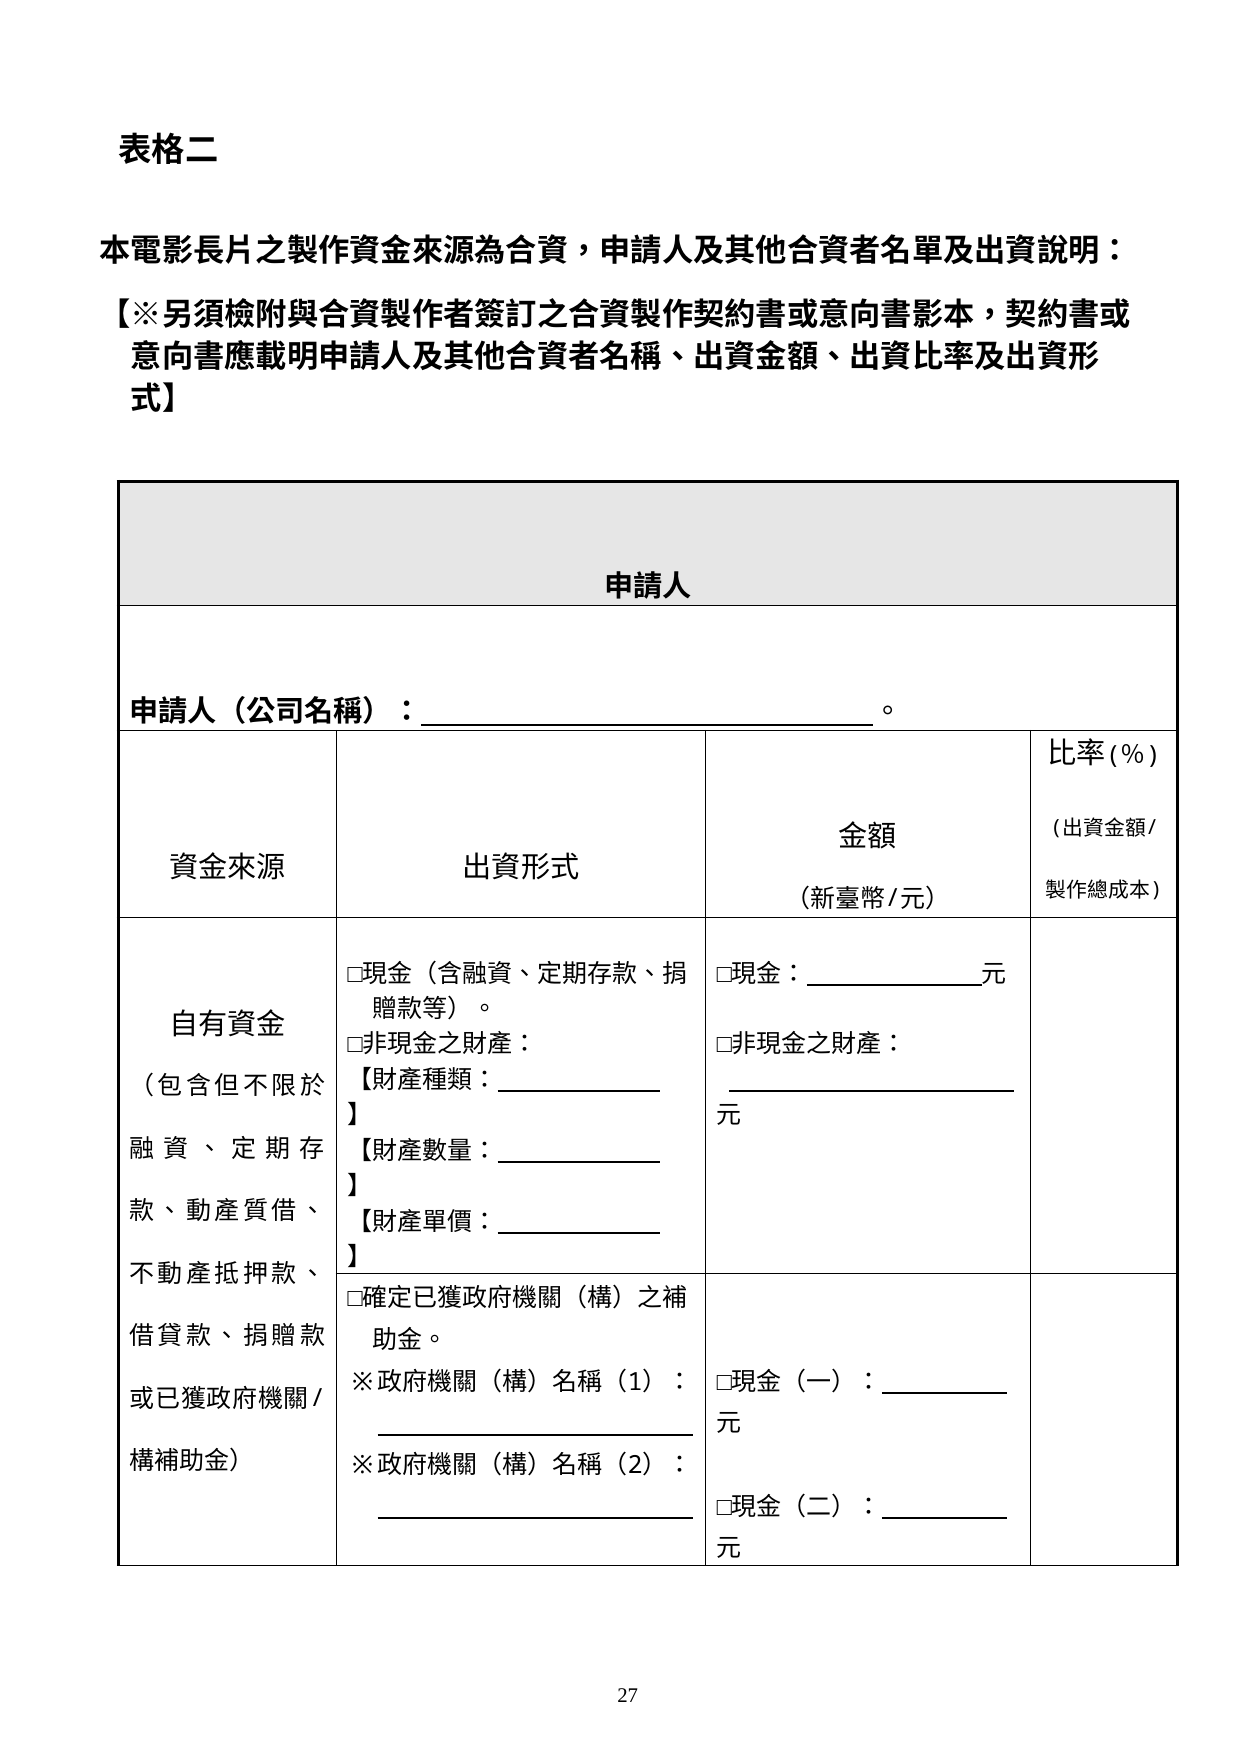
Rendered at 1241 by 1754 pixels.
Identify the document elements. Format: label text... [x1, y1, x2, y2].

table_cell □確定已獲政府機關（構）之補助金。 ※政府機關（構）名稱（1）： ※政府機關（構）名稱（2）： [337, 1274, 705, 1565]
table_cell 申請人（公司名稱）： 。 [120, 606, 1176, 730]
text 本電影長片之製作資金來源為合資，申請人及其他合資者名單及出資說明： [99, 225, 1137, 270]
table_cell □現金（一）： 元 □現金（二）： 元 [706, 1274, 1030, 1565]
table_cell 自有資金 （包含但不限於融資、定期存款、動產質借、不動產抵押款、借貸款、捐贈款或已獲政府機關/構補助金） [120, 918, 336, 1565]
table_cell 比率(％) (出資金額/製作總成本) [1031, 731, 1176, 917]
table_cell □現金： 元 □非現金之財產： 元 [706, 918, 1030, 1272]
text 表格二 [118, 105, 1137, 167]
table_cell 金額 （新臺幣/元） [706, 731, 1030, 917]
table_header 申請人 [120, 483, 1176, 605]
table_cell 資金來源 [120, 731, 336, 917]
table_cell [1031, 918, 1176, 1272]
table_cell [1031, 1274, 1176, 1565]
text 【※另須檢附與合資製作者簽訂之合資製作契約書或意向書影本，契約書或意向書應載明申請人及其他合資者名稱、出資金額、出資比率及出資形式】 [99, 292, 1137, 417]
table_cell □現金（含融資、定期存款、捐贈款等）。 □非現金之財產： 【財產種類： 】 【財產數量： 】 【財產單價： 】 [337, 918, 705, 1272]
table_cell 出資形式 [337, 731, 705, 917]
